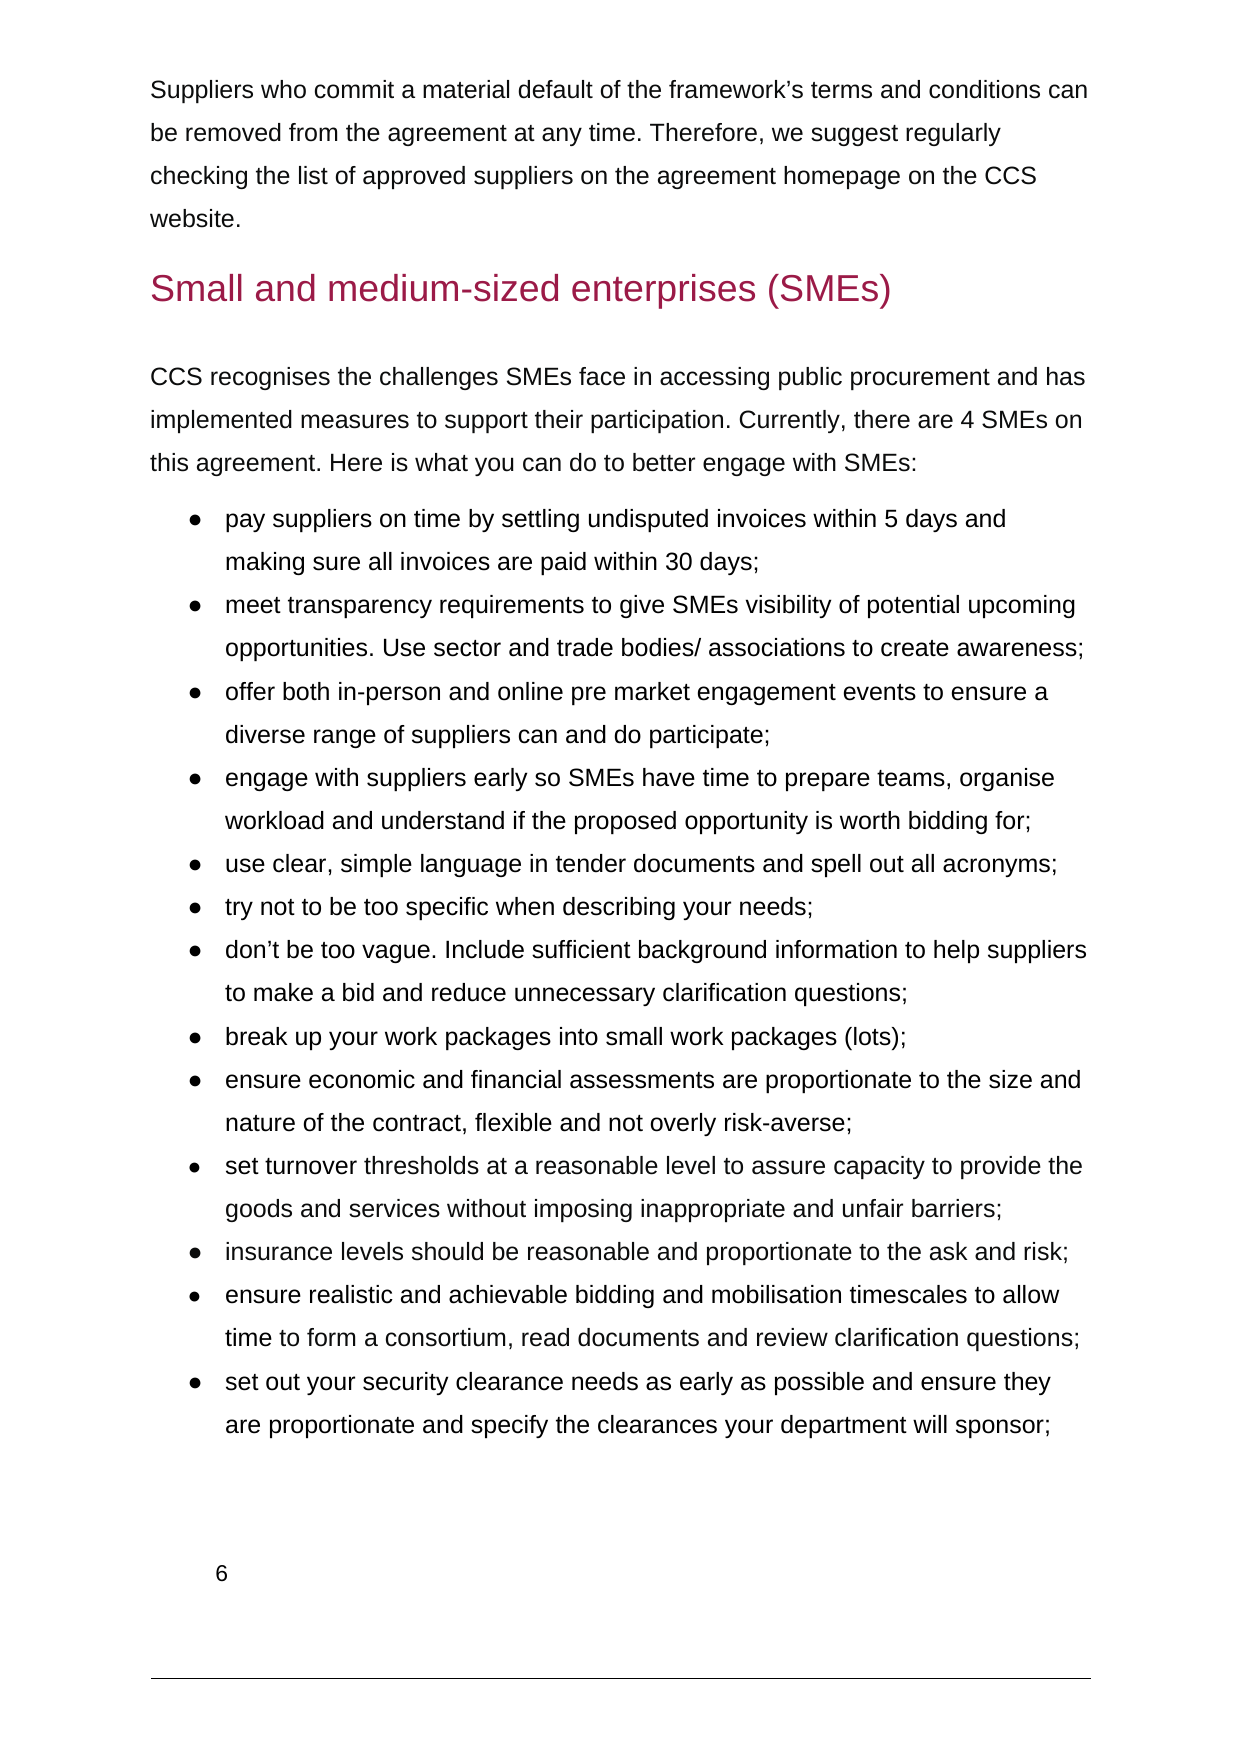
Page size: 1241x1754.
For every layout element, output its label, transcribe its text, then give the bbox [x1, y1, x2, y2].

list set out your security clearance needs as early as possible and ensure they are proportionate and specify the clearances your department will sponsor; [187, 1367, 1091, 1438]
list pay suppliers on time by settling undisputed invoices within 5 days and making sure all invoices are paid within 30 days; [187, 504, 1091, 576]
list offer both in-person and online pre market engagement events to ensure a diverse range of suppliers can and do participate; [187, 677, 1091, 748]
text Small and medium-sized enterprises (SMEs) [150, 266, 1091, 309]
list insurance levels should be reasonable and proportionate to the ask and risk; [187, 1237, 1091, 1266]
list ensure realistic and achievable bidding and mobilisation timescales to allow time to form a consortium, read documents and review clarification questions; [187, 1280, 1091, 1352]
list ensure economic and financial assessments are proportionate to the size and nature of the contract, flexible and not overly risk-averse; [187, 1065, 1091, 1137]
list try not to be too specific when describing your needs; [187, 892, 1091, 921]
list break up your work packages into small work packages (lots); [187, 1022, 1091, 1050]
subtitle CCS recognises the challenges SMEs face in accessing public procurement and has implemented measures to support their participation. Currently, there are 4 SMEs on this agreement. Here is what you can do to better engage with SMEs: [150, 362, 1091, 477]
list set turnover thresholds at a reasonable level to assure capacity to provide the goods and services without imposing inappropriate and unfair barriers; [187, 1151, 1091, 1223]
list don’t be too vague. Include sufficient background information to help suppliers to make a bid and reduce unnecessary clarification questions; [187, 935, 1091, 1007]
text Suppliers who commit a material default of the framework’s terms and conditions can be removed from the agreement at any time. Therefore, we suggest regularly checking the list of approved suppliers on the agreement homepage on the CCS website. [150, 75, 1091, 233]
list use clear, simple language in tender documents and spell out all acronyms; [187, 849, 1091, 878]
list engage with suppliers early so SMEs have time to prepare teams, organise workload and understand if the proposed opportunity is worth bidding for; [187, 763, 1091, 835]
list meet transparency requirements to give SMEs visibility of potential upcoming opportunities. Use sector and trade bodies/ associations to create awareness; [187, 590, 1091, 662]
